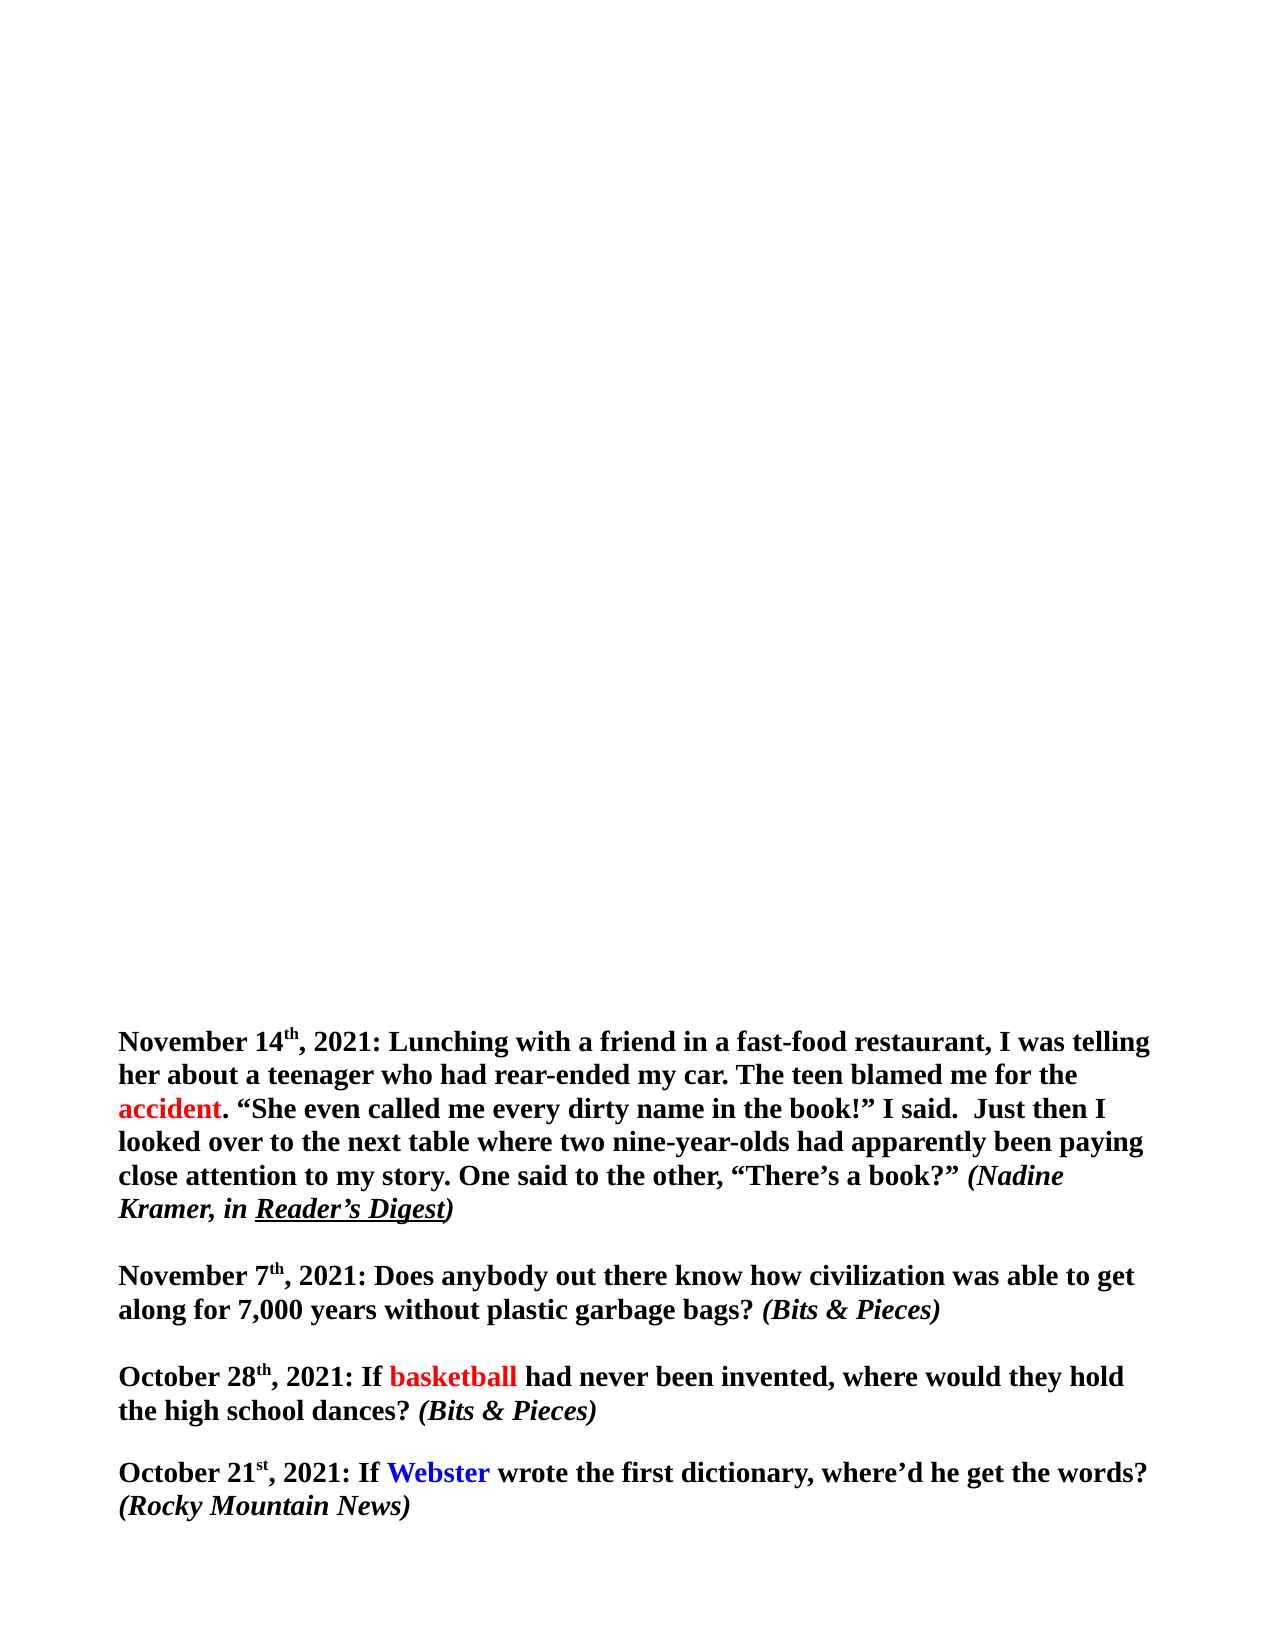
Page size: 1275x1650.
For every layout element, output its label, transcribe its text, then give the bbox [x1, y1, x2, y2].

text November 14th, 2021: Lunching with a friend in a fast-food restaurant, I was telling her about a teenager who had rear-ended my car. The teen blamed me for the accident. “She even called me every dirty name in the book!” I said. Just then I looked over to the next table where two nine-year-olds had apparently been paying close attention to my story. One said to the other, “There’s a book?” (Nadine Kramer, in Reader’s Digest) [118, 1024, 1157, 1225]
text October 21st, 2021: If Webster wrote the first dictionary, where’d he get the words? (Rocky Mountain News) [118, 1455, 1157, 1522]
text November 7th, 2021: Does anybody out there know how civilization was able to get along for 7,000 years without plastic garbage bags? (Bits & Pieces) [118, 1258, 1157, 1326]
text October 28th, 2021: If basketball had never been invented, where would they hold the high school dances? (Bits & Pieces) [118, 1359, 1157, 1426]
